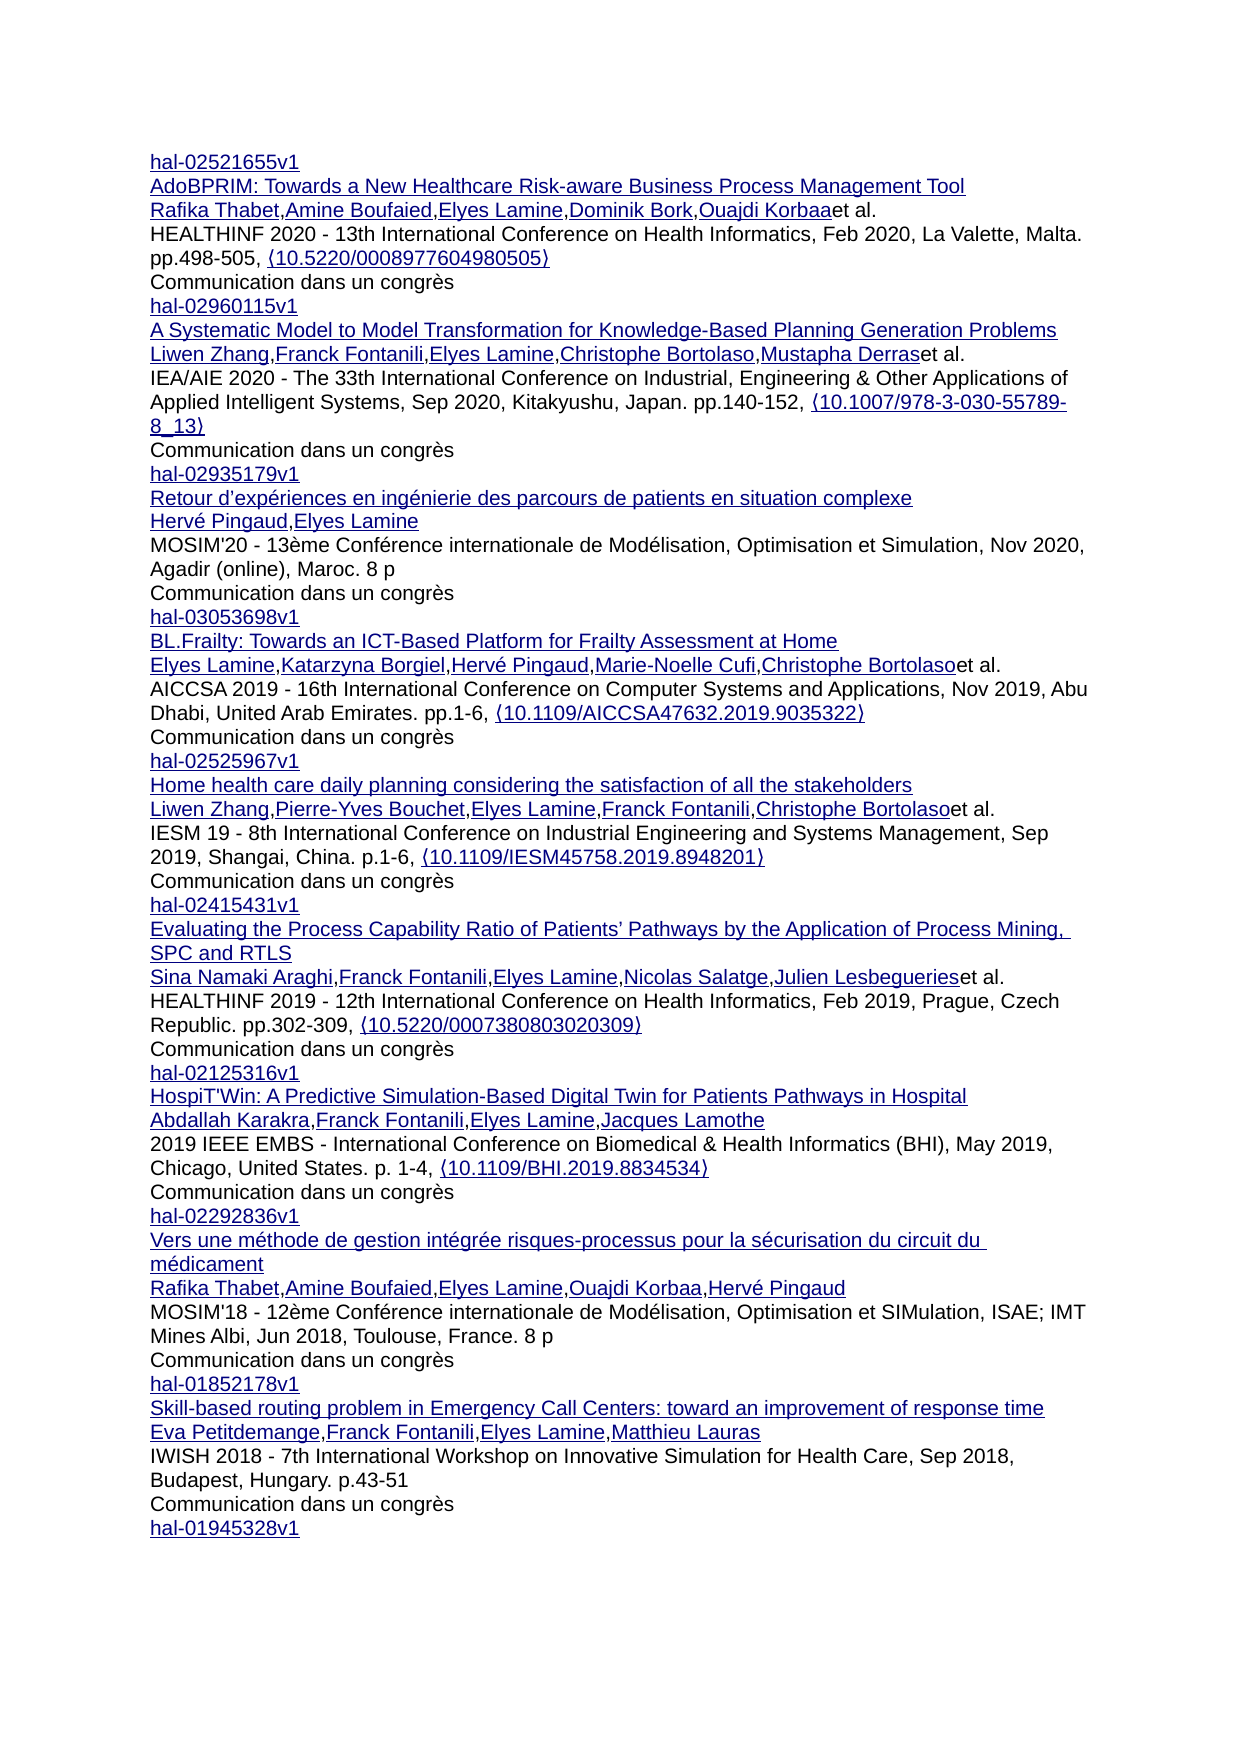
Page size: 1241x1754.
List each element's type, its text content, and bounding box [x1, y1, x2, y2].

table_cell Skill-based routing problem in Emergency Call Centers: toward an improvement of response time Eva Petitdemange,Franck Fontanili,Elyes Lamine,Matthieu Lauras IWISH 2018 - 7th International Workshop on Innovative Simulation for Health Care, Sep 2018, Budapest, Hungary. p.43-51 Communication dans un congrès hal-01945328v1 [150, 1396, 1090, 1539]
table_cell hal-02521655v1 [150, 150, 1090, 174]
table_cell Home health care daily planning considering the satisfaction of all the stakeholders Liwen Zhang,Pierre-Yves Bouchet,Elyes Lamine,Franck Fontanili,Christophe Bortolasoet al. IESM 19 - 8th International Conference on Industrial Engineering and Systems Management, Sep 2019, Shangai, China. p.1-6, ⟨10.1109/IESM45758.2019.8948201⟩ Communication dans un congrès hal-02415431v1 [150, 773, 1090, 917]
table_cell BL.Frailty: Towards an ICT-Based Platform for Frailty Assessment at Home Elyes Lamine,Katarzyna Borgiel,Hervé Pingaud,Marie-Noelle Cufi,Christophe Bortolasoet al. AICCSA 2019 - 16th International Conference on Computer Systems and Applications, Nov 2019, Abu Dhabi, United Arab Emirates. pp.1-6, ⟨10.1109/AICCSA47632.2019.9035322⟩ Communication dans un congrès hal-02525967v1 [150, 629, 1090, 773]
table_cell AdoBPRIM: Towards a New Healthcare Risk-aware Business Process Management Tool Rafika Thabet,Amine Boufaied,Elyes Lamine,Dominik Bork,Ouajdi Korbaaet al. HEALTHINF 2020 - 13th International Conference on Health Informatics, Feb 2020, La Valette, Malta. pp.498-505, ⟨10.5220/0008977604980505⟩ Communication dans un congrès hal-02960115v1 [150, 174, 1090, 318]
table_cell Evaluating the Process Capability Ratio of Patients’ Pathways by the Application of Process Mining, SPC and RTLS Sina Namaki Araghi,Franck Fontanili,Elyes Lamine,Nicolas Salatge,Julien Lesbeguerieset al. HEALTHINF 2019 - 12th International Conference on Health Informatics, Feb 2019, Prague, Czech Republic. pp.302-309, ⟨10.5220/0007380803020309⟩ Communication dans un congrès hal-02125316v1 [150, 917, 1090, 1084]
table_cell Retour d’expériences en ingénierie des parcours de patients en situation complexe Hervé Pingaud,Elyes Lamine MOSIM'20 - 13ème Conférence internationale de Modélisation, Optimisation et Simulation, Nov 2020, Agadir (online), Maroc. 8 p Communication dans un congrès hal-03053698v1 [150, 485, 1090, 629]
table_cell HospiT'Win: A Predictive Simulation-Based Digital Twin for Patients Pathways in Hospital Abdallah Karakra,Franck Fontanili,Elyes Lamine,Jacques Lamothe 2019 IEEE EMBS - International Conference on Biomedical & Health Informatics (BHI), May 2019, Chicago, United States. p. 1-4, ⟨10.1109/BHI.2019.8834534⟩ Communication dans un congrès hal-02292836v1 [150, 1084, 1090, 1228]
table_cell A Systematic Model to Model Transformation for Knowledge-Based Planning Generation Problems Liwen Zhang,Franck Fontanili,Elyes Lamine,Christophe Bortolaso,Mustapha Derraset al. IEA/AIE 2020 - The 33th International Conference on Industrial, Engineering & Other Applications of Applied Intelligent Systems, Sep 2020, Kitakyushu, Japan. pp.140-152, ⟨10.1007/978-3-030-55789-8_13⟩ Communication dans un congrès hal-02935179v1 [150, 318, 1090, 485]
table_cell Vers une méthode de gestion intégrée risques-processus pour la sécurisation du circuit du médicament Rafika Thabet,Amine Boufaied,Elyes Lamine,Ouajdi Korbaa,Hervé Pingaud MOSIM'18 - 12ème Conférence internationale de Modélisation, Optimisation et SIMulation, ISAE; IMT Mines Albi, Jun 2018, Toulouse, France. 8 p Communication dans un congrès hal-01852178v1 [150, 1228, 1090, 1396]
